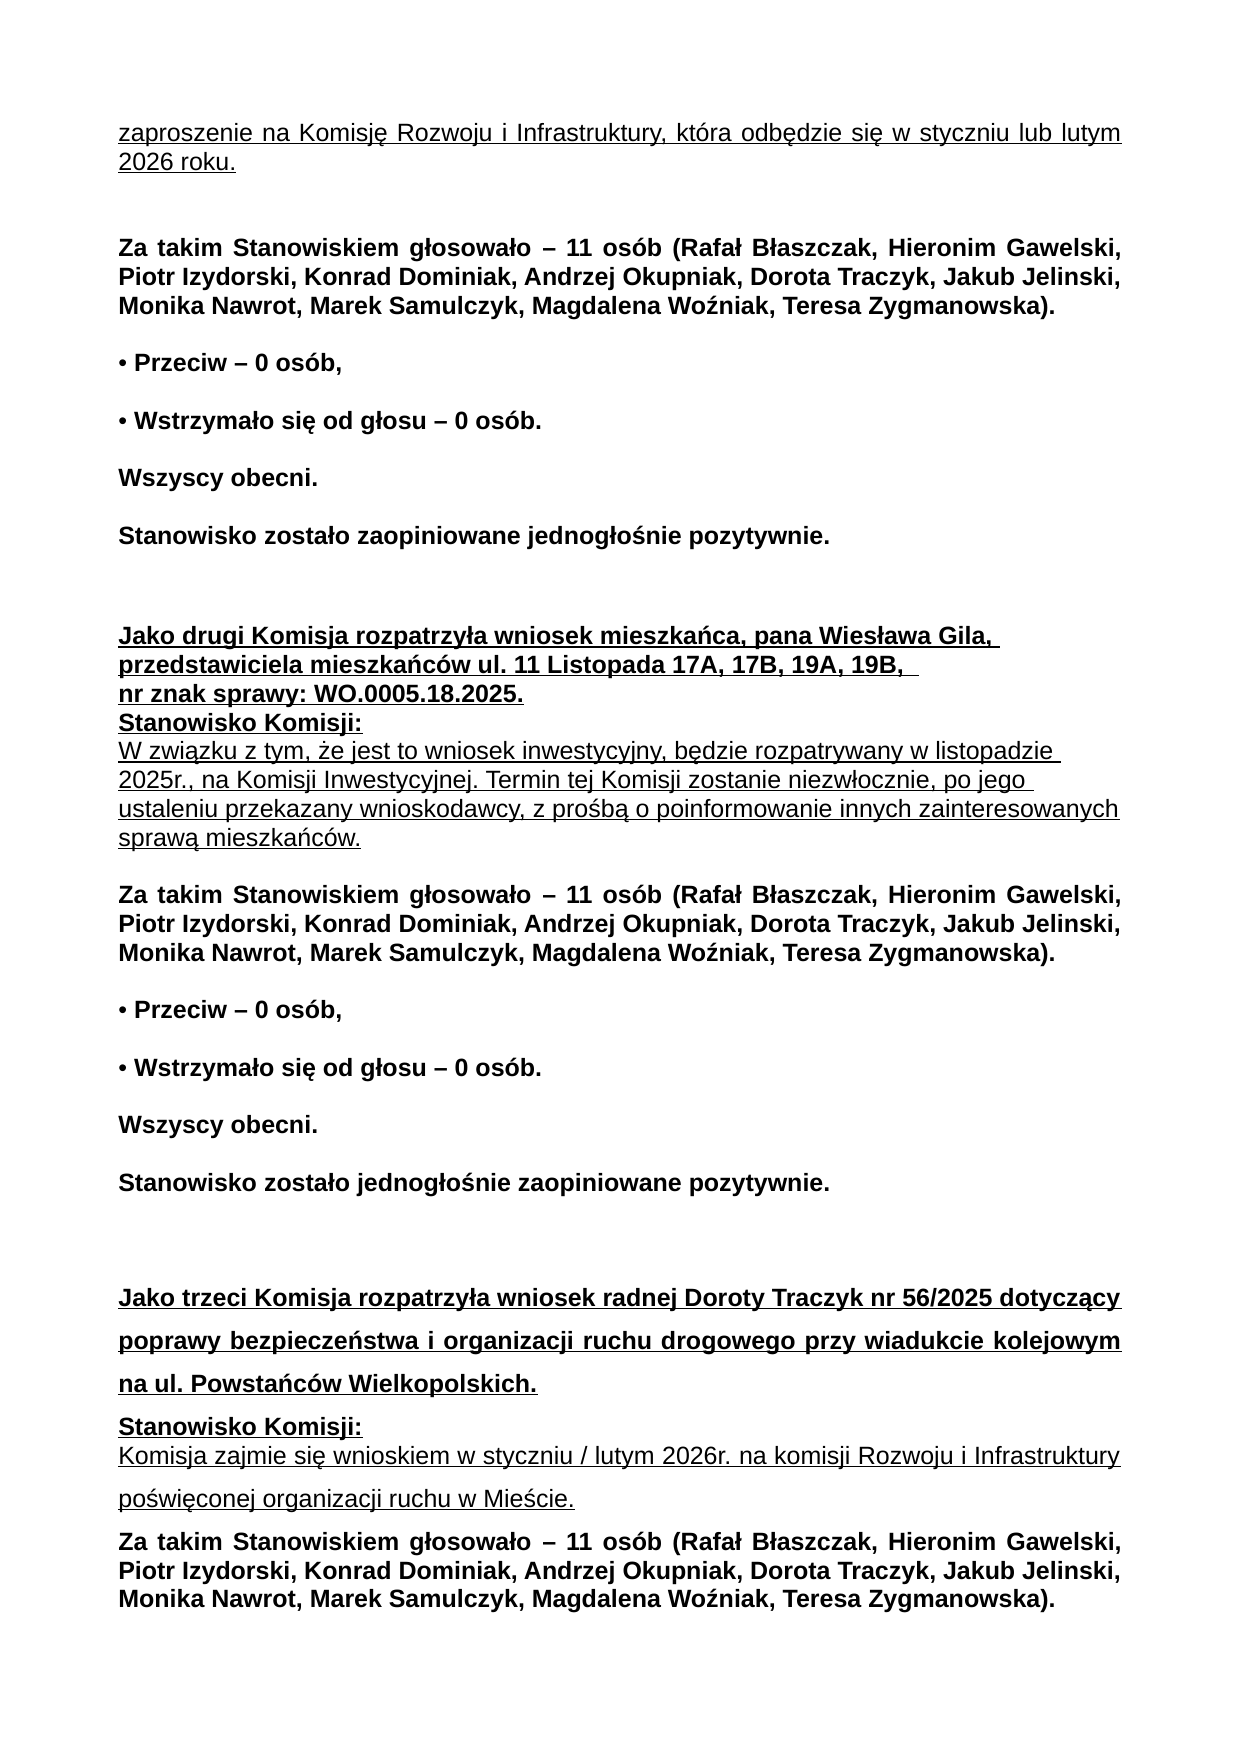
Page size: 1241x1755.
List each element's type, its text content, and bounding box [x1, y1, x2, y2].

text Komisja zajmie się wnioskiem w styczniu / lutym 2026r. na komisji Rozwoju i Infrastruktury poświęconej organizacji ruchu w Mieście. [118, 1441, 1122, 1512]
text • Wstrzymało się od głosu – 0 osób. [118, 1024, 1122, 1081]
text • Przeciw – 0 osób, [118, 319, 1122, 377]
text • Przeciw – 0 osób, [118, 966, 1122, 1024]
text Stanowisko Komisji: [118, 1412, 1122, 1441]
text Wszyscy obecni. [118, 463, 1122, 492]
text W związku z tym, że jest to wniosek inwestycyjny, będzie rozpatrywany w listopadzie 2025r., na Komisji Inwestycyjnej. Termin tej Komisji zostanie niezwłocznie, po jego ustaleniu przekazany wnioskodawcy, z prośbą o poinformowanie innych zainteresowanych sprawą mieszkańców. [118, 736, 1122, 851]
text Za takim Stanowiskiem głosowało – 11 osób (Rafał Błaszczak, Hieronim Gawelski, Piotr Izydorski, Konrad Dominiak, Andrzej Okupniak, Dorota Traczyk, Jakub Jelinski, Monika Nawrot, Marek Samulczyk, Magdalena Woźniak, Teresa Zygmanowska). [118, 880, 1122, 966]
text zaproszenie na Komisję Rozwoju i Infrastruktury, która odbędzie się w styczniu lub lutym [118, 118, 1122, 143]
text Stanowisko zostało jednogłośnie zaopiniowane pozytywnie. [118, 1167, 1122, 1196]
text na ul. Powstańców Wielkopolskich. [118, 1352, 1122, 1397]
text Jako trzeci Komisja rozpatrzyła wniosek radnej Doroty Traczyk nr 56/2025 dotyczący [118, 1282, 1122, 1308]
text Stanowisko zostało zaopiniowane jednogłośnie pozytywnie. [118, 521, 1122, 549]
text Wszyscy obecni. [118, 1110, 1122, 1139]
text 2026 roku. [118, 144, 1122, 176]
text Za takim Stanowiskiem głosowało – 11 osób (Rafał Błaszczak, Hieronim Gawelski, Piotr Izydorski, Konrad Dominiak, Andrzej Okupniak, Dorota Traczyk, Jakub Jelinski, Monika Nawrot, Marek Samulczyk, Magdalena Woźniak, Teresa Zygmanowska). [118, 1527, 1122, 1613]
text Stanowisko Komisji: [118, 707, 1122, 736]
text poprawy bezpieczeństwa i organizacji ruchu drogowego przy wiadukcie kolejowym [118, 1309, 1122, 1351]
text • Wstrzymało się od głosu – 0 osób. [118, 377, 1122, 434]
text Jako drugi Komisja rozpatrzyła wniosek mieszkańca, pana Wiesława Gila, przedstawiciela mieszkańców ul. 11 Listopada 17A, 17B, 19A, 19B, nr znak sprawy: WO.0005.18.2025. [118, 621, 1122, 707]
text Za takim Stanowiskiem głosowało – 11 osób (Rafał Błaszczak, Hieronim Gawelski, Piotr Izydorski, Konrad Dominiak, Andrzej Okupniak, Dorota Traczyk, Jakub Jelinski, Monika Nawrot, Marek Samulczyk, Magdalena Woźniak, Teresa Zygmanowska). [118, 233, 1122, 319]
